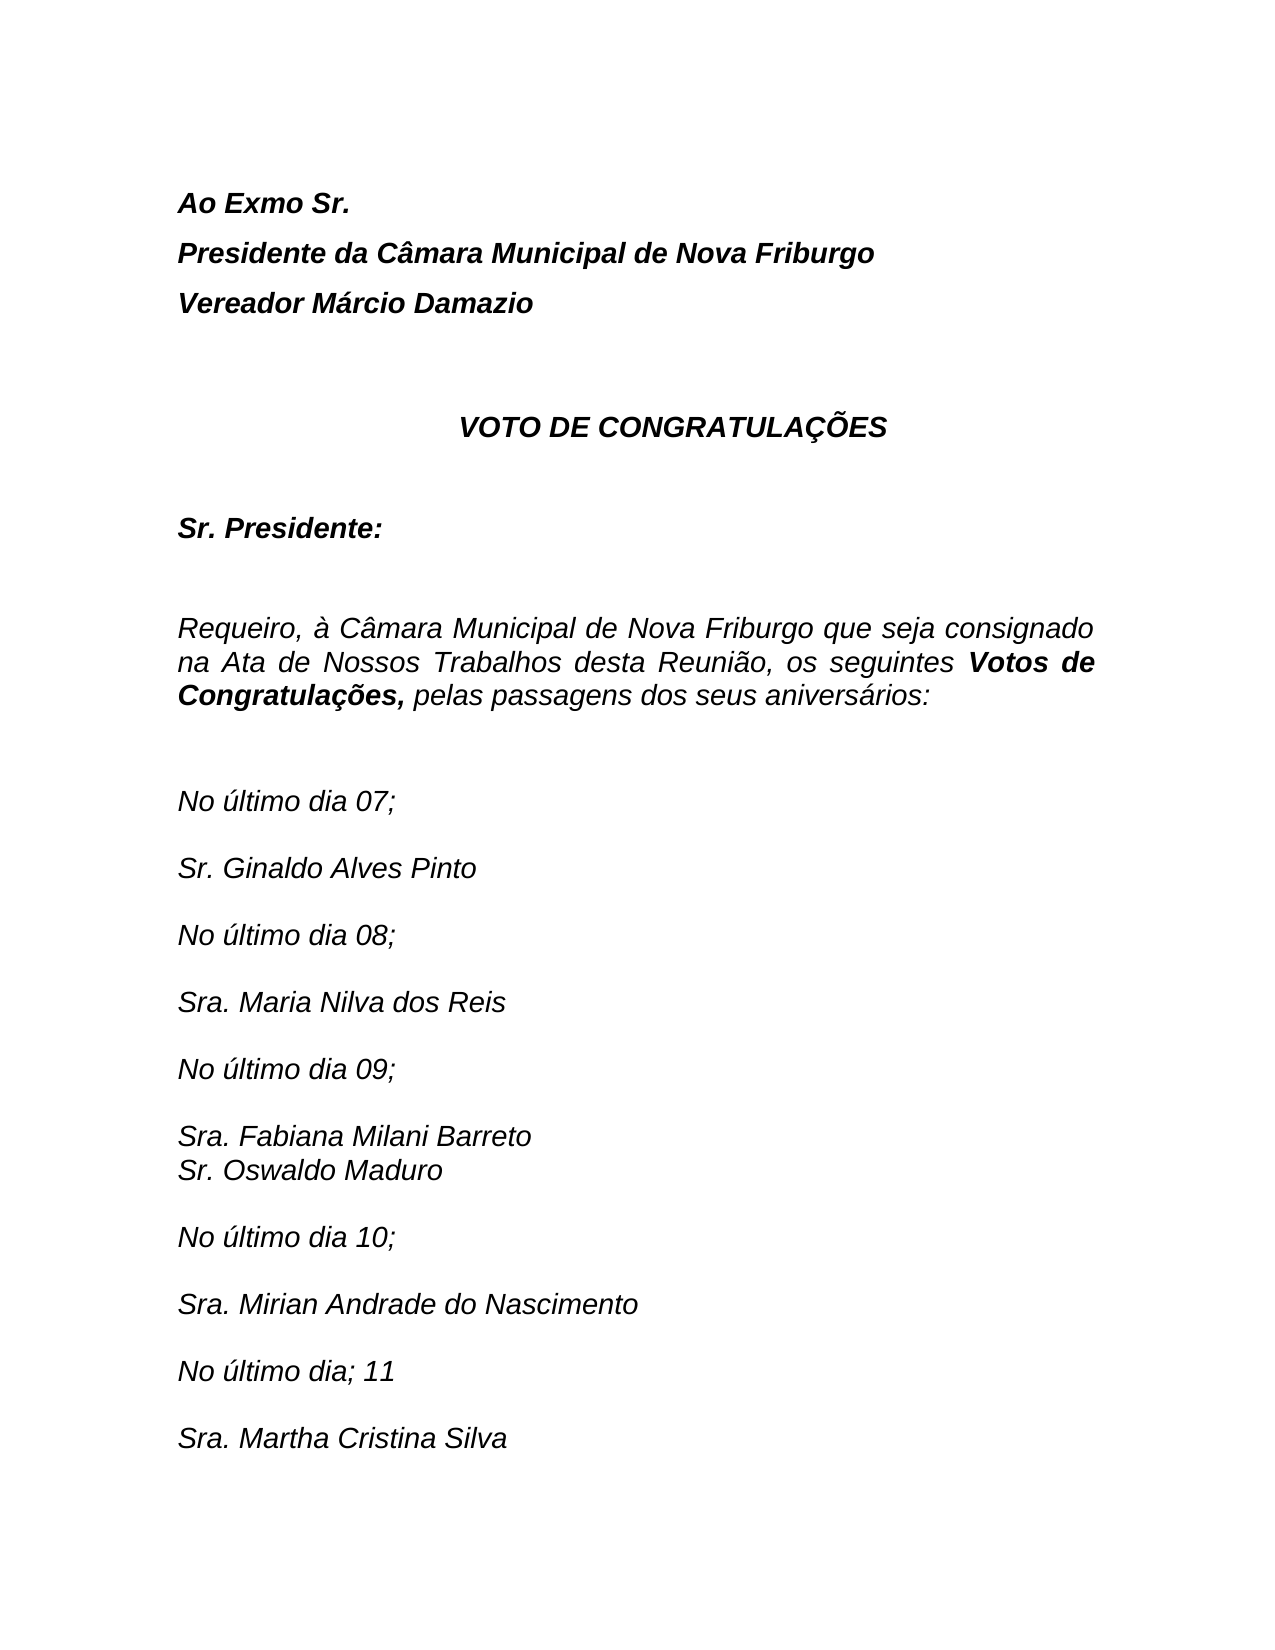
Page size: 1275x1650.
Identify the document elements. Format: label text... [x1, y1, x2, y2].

text Sr. Presidente: [177, 511, 1098, 544]
subtitle VOTO DE CONGRATULAÇÕES [251, 410, 1098, 444]
text Requeiro, à Câmara Municipal de Nova Friburgo que seja consignado na Ata de Nossos Trabalhos desta Reunião, os seguintes Votos de Congratulações, pelas passagens dos seus aniversários: [177, 611, 1098, 712]
text No último dia; 11 [177, 1354, 1098, 1388]
text No último dia 09; [177, 1052, 1098, 1086]
text Sra. Martha Cristina Silva [177, 1421, 1098, 1455]
text Sra. Mirian Andrade do Nascimento [177, 1287, 1098, 1321]
text Sr. Ginaldo Alves Pinto [177, 851, 1098, 884]
text Sra. Maria Nilva dos Reis [177, 985, 1098, 1019]
text Presidente da Câmara Municipal de Nova Friburgo [177, 236, 1098, 270]
text Sra. Fabiana Milani Barreto [177, 1119, 1098, 1153]
text No último dia 07; [177, 784, 1098, 817]
text Sr. Oswaldo Maduro [177, 1153, 1098, 1186]
text Vereador Márcio Damazio [177, 287, 1098, 320]
text No último dia 10; [177, 1220, 1098, 1253]
text No último dia 08; [177, 918, 1098, 952]
text Ao Exmo Sr. [177, 186, 1098, 219]
